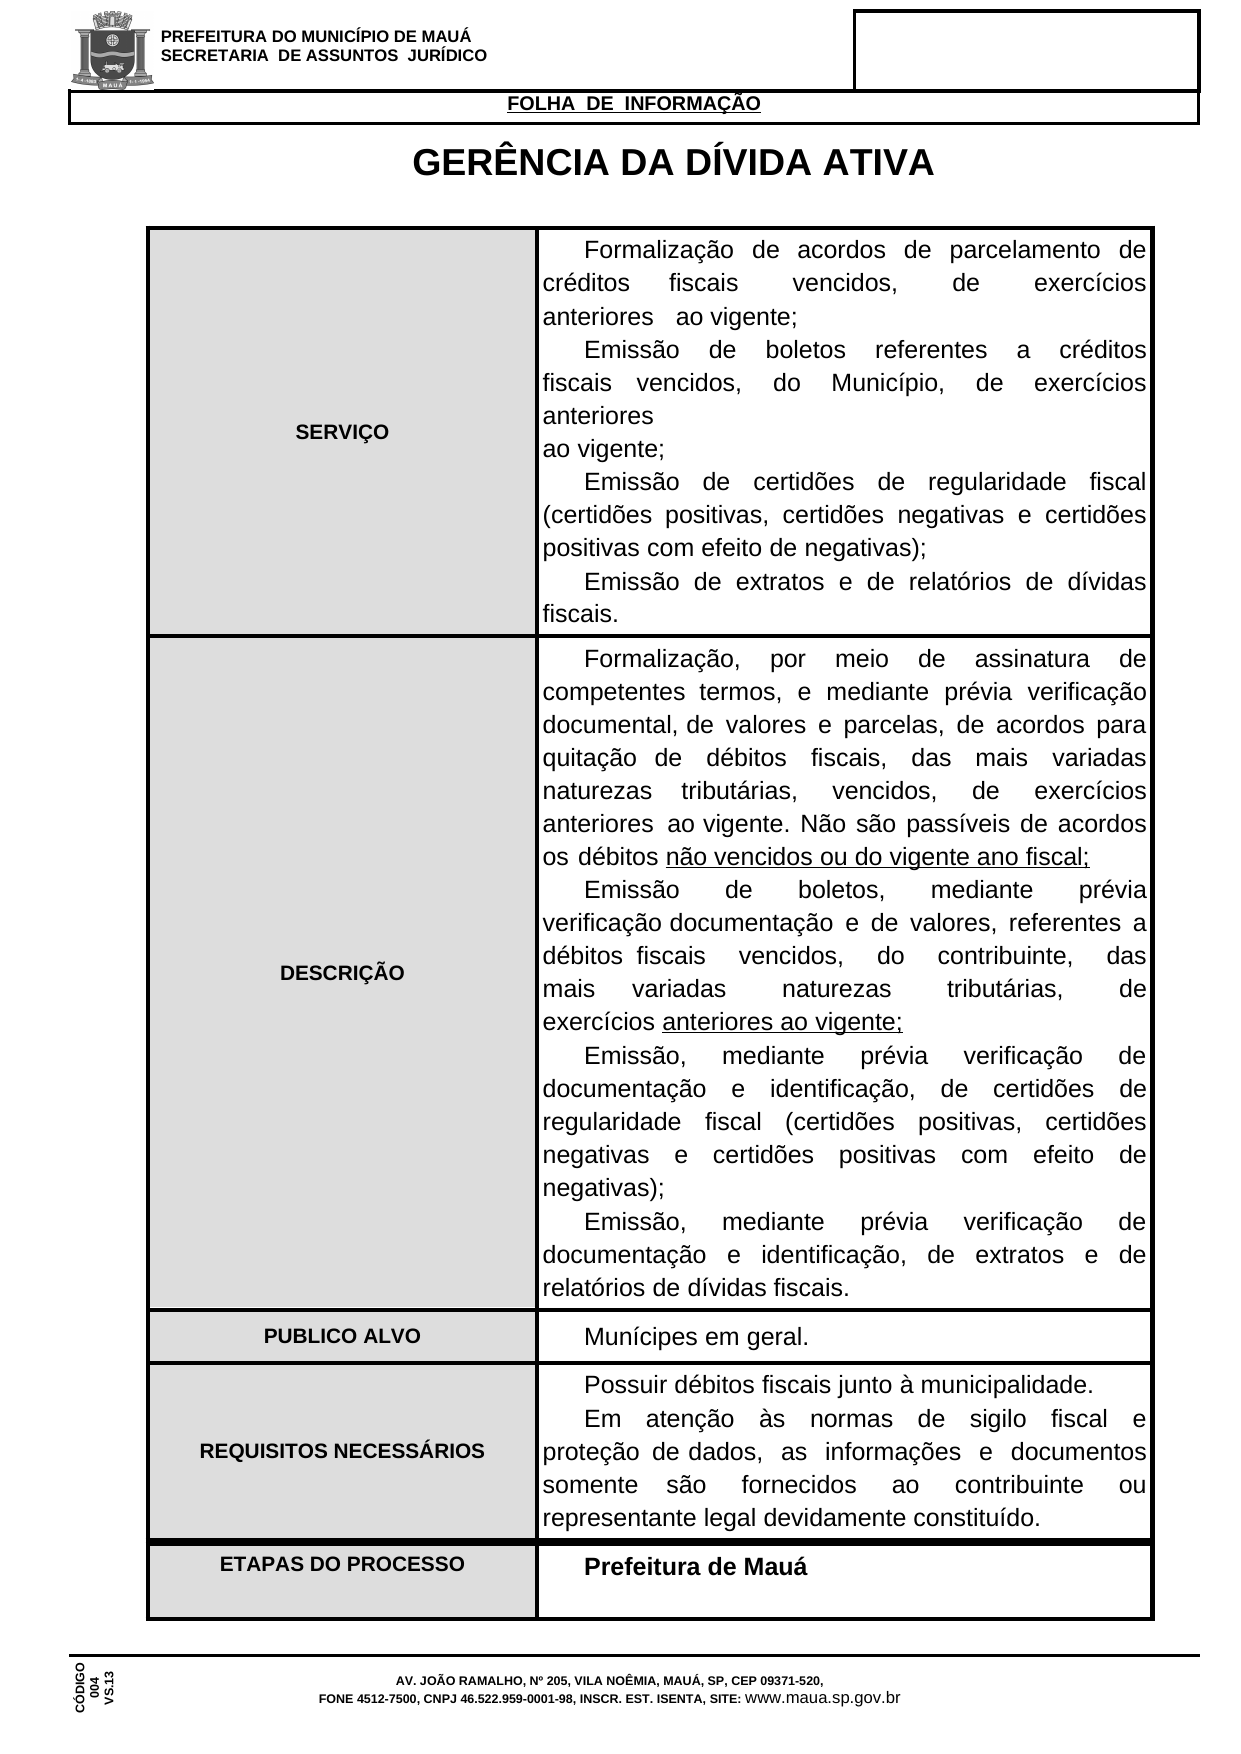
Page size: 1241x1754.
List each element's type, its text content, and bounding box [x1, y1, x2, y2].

table_header Formalização de acordos de parcelamento de créditos fiscais vencidos, de exercícios anteriores ao vigente; Emissão de boletos referentes a créditos fiscais vencidos, do Município, de exercícios anteriores ao vigente; Emissão de certidões de regularidade fiscal (certidões positivas, certidões negativas e certidões positivas com efeito de negativas); Emissão de extratos e de relatórios de dívidas fiscais. [539, 230, 1150, 634]
text GERÊNCIA DA DÍVIDA ATIVA [148, 142, 1199, 184]
table_cell DESCRIÇÃO [150, 638, 535, 1307]
picture [71, 11, 154, 90]
table_header Prefeitura de Mauá [539, 1546, 1150, 1617]
table_cell Possuir débitos fiscais junto à municipalidade. Em atenção às normas de sigilo fiscal e proteção de dados, as informações e documentos somente são fornecidos ao contribuinte ou representante legal devidamente constituído. [539, 1365, 1150, 1538]
table_cell Formalização, por meio de assinatura de competentes termos, e mediante prévia verificação documental, de valores e parcelas, de acordos para quitação de débitos fiscais, das mais variadas naturezas tributárias, vencidos, de exercícios anteriores ao vigente. Não são passíveis de acordos os débitos não vencidos ou do vigente ano fiscal; Emissão de boletos, mediante prévia verificação documentação e de valores, referentes a débitos fiscais vencidos, do contribuinte, das mais variadas naturezas tributárias, de exercícios anteriores ao vigente; Emissão, mediante prévia verificação de documentação e identificação, de certidões de regularidade fiscal (certidões positivas, certidões negativas e certidões positivas com efeito de negativas); Emissão, mediante prévia verificação de documentação e identificação, de extratos e de relatórios de dívidas fiscais. [539, 638, 1150, 1307]
table_cell REQUISITOS NECESSÁRIOS [150, 1365, 535, 1538]
table_cell Munícipes em geral. [539, 1312, 1150, 1361]
table_header SERVIÇO [150, 230, 535, 634]
table_cell PUBLICO ALVO [150, 1312, 535, 1361]
table_header ETAPAS DO PROCESSO [150, 1546, 535, 1617]
